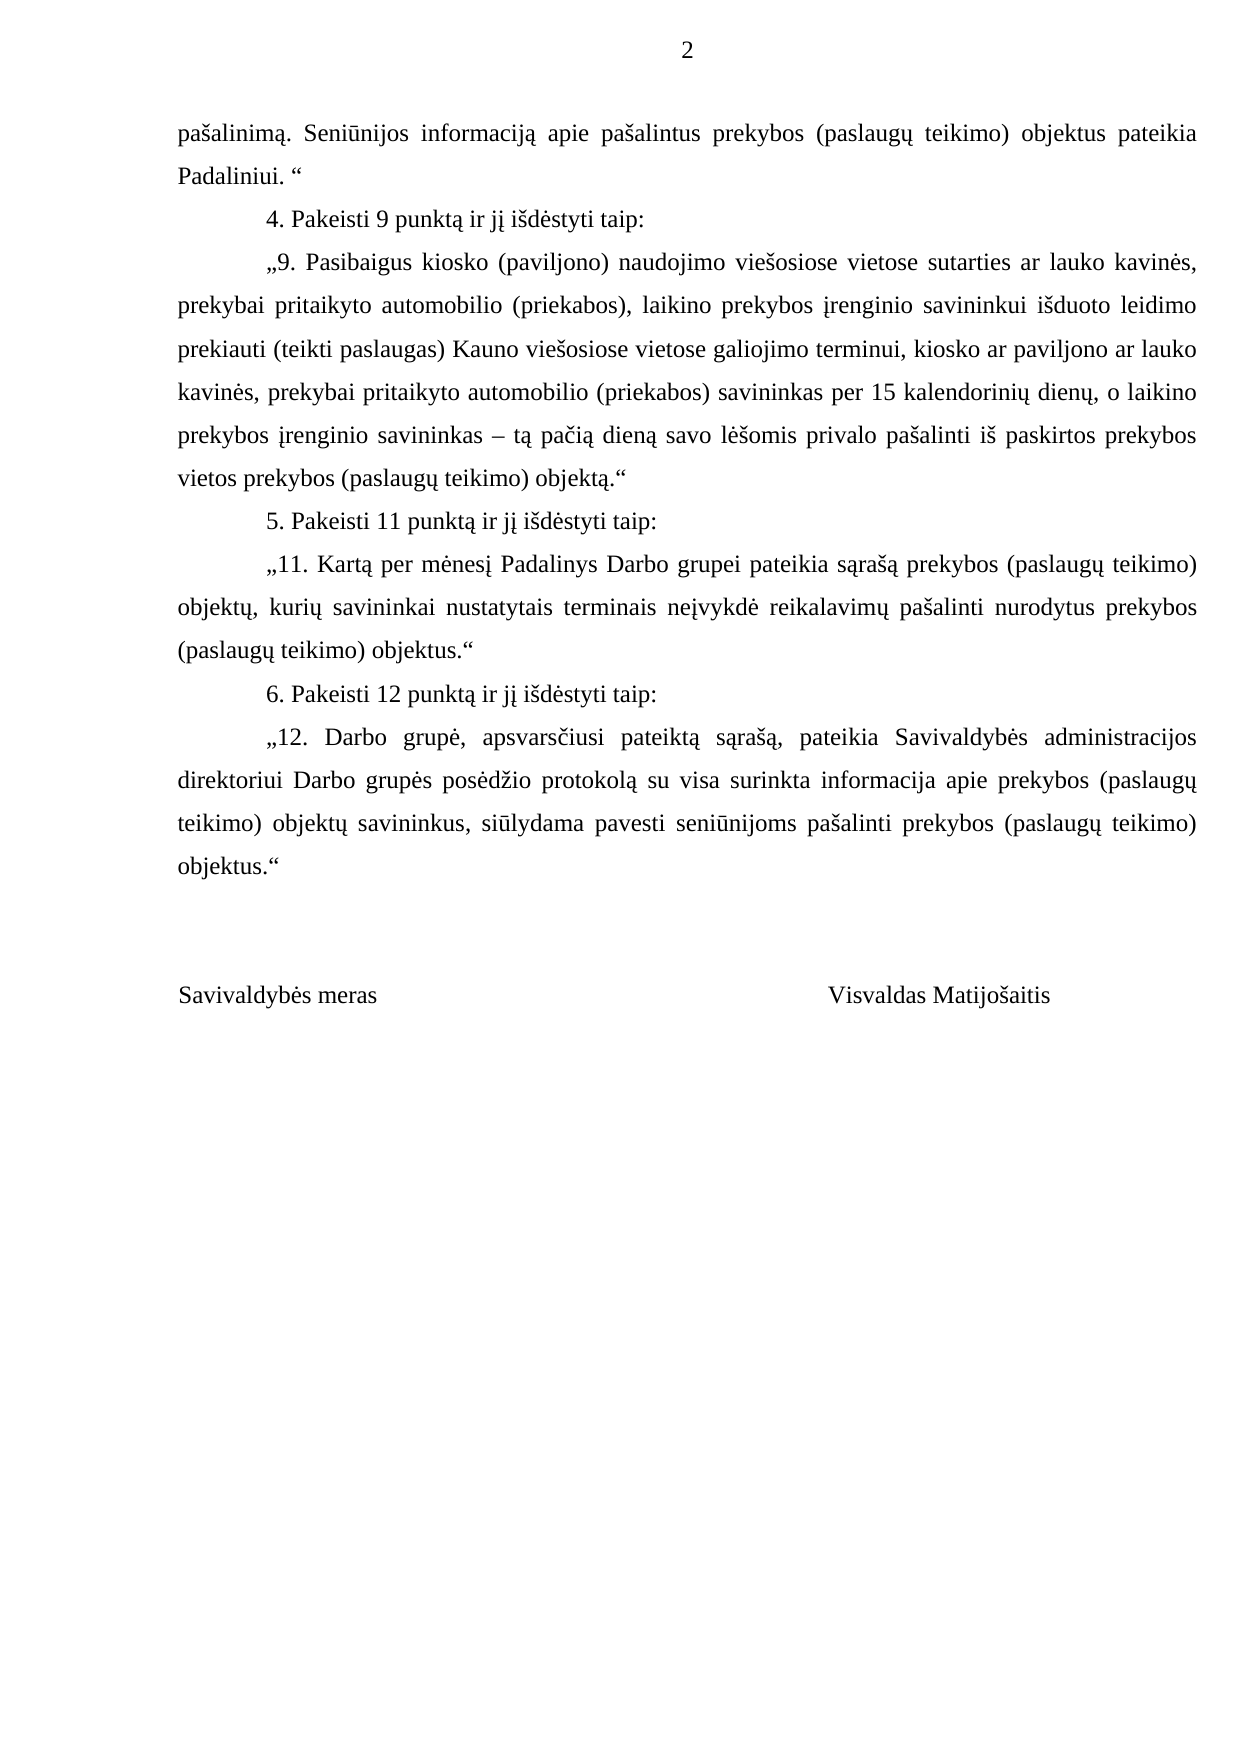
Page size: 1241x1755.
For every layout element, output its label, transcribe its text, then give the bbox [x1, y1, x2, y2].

text 6. Pakeisti 12 punktą ir jį išdėstyti taip: [177, 679, 1198, 707]
text „11. Kartą per mėnesį Padalinys Darbo grupei pateikia sąrašą prekybos (paslaugų teikimo) objektų, kurių savininkai nustatytais terminais neįvykdė reikalavimų pašalinti nurodytus prekybos (paslaugų teikimo) objektus.“ [177, 549, 1198, 664]
text „9. Pasibaigus kiosko (paviljono) naudojimo viešosiose vietose sutarties ar lauko kavinės, prekybai pritaikyto automobilio (priekabos), laikino prekybos įrenginio savininkui išduoto leidimo prekiauti (teikti paslaugas) Kauno viešosiose vietose galiojimo terminui, kiosko ar paviljono ar lauko kavinės, prekybai pritaikyto automobilio (priekabos) savininkas per 15 kalendorinių dienų, o laikino prekybos įrenginio savininkas – tą pačią dieną savo lėšomis privalo pašalinti iš paskirtos prekybos vietos prekybos (paslaugų teikimo) objektą.“ [177, 247, 1198, 492]
text Savivaldybės meras Visvaldas Matijošaitis [178, 981, 1198, 1009]
text 5. Pakeisti 11 punktą ir jį išdėstyti taip: [177, 506, 1198, 535]
text „12. Darbo grupė, apsvarsčiusi pateiktą sąrašą, pateikia Savivaldybės administracijos direktoriui Darbo grupės posėdžio protokolą su visa surinkta informacija apie prekybos (paslaugų teikimo) objektų savininkus, siūlydama pavesti seniūnijoms pašalinti prekybos (paslaugų teikimo) objektus.“ [177, 722, 1198, 880]
text pašalinimą. Seniūnijos informaciją apie pašalintus prekybos (paslaugų teikimo) objektus pateikia Padaliniui. “ [177, 118, 1198, 190]
text 4. Pakeisti 9 punktą ir jį išdėstyti taip: [177, 204, 1198, 233]
